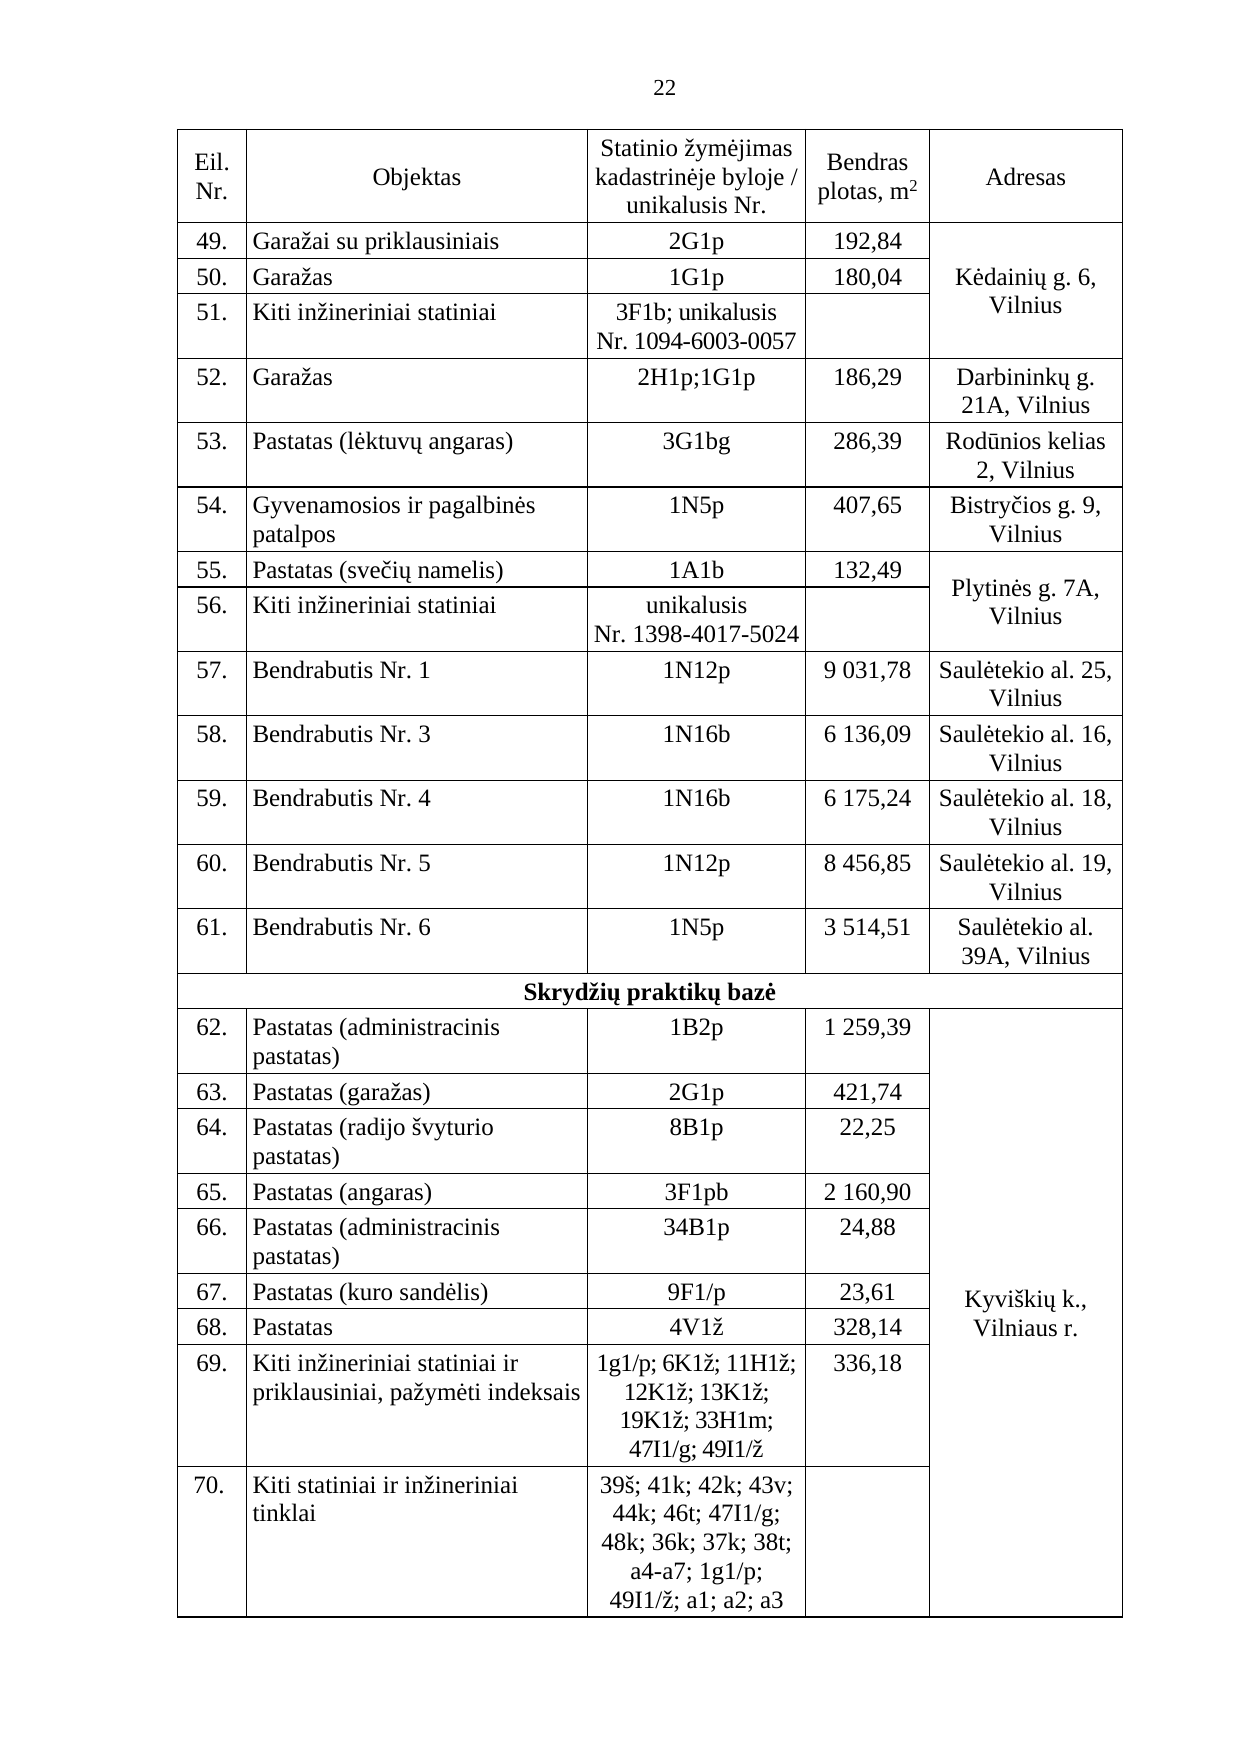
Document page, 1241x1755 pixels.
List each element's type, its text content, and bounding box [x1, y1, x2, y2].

table_cell 328,14 [806, 1309, 929, 1344]
table_header Statinio žymėjimas kadastrinėje byloje / unikalusis Nr. [588, 130, 805, 222]
table_cell 4V1ž [588, 1309, 805, 1344]
table_cell 2H1p;1G1p [588, 359, 805, 422]
table_cell [806, 588, 929, 651]
table_cell 6 175,24 [806, 781, 929, 844]
table_cell 2 160,90 [806, 1174, 929, 1208]
table_cell Saulėtekio al. 19, Vilnius [930, 845, 1122, 908]
table_cell 6 136,09 [806, 716, 929, 779]
table_cell 23,61 [806, 1274, 929, 1308]
table_cell Garažai su priklausiniais [247, 223, 587, 258]
table_cell 1g1/p; 6K1ž; 11H1ž; 12K1ž; 13K1ž; 19K1ž; 33H1m; 47I1/g; 49I1/ž [588, 1345, 805, 1466]
table_cell 66. [178, 1209, 246, 1273]
table_cell 192,84 [806, 223, 929, 258]
table_cell 1B2p [588, 1009, 805, 1073]
table_cell Bendrabutis Nr. 6 [247, 909, 587, 973]
table_cell 1N16b [588, 716, 805, 779]
table_cell 59. [178, 781, 246, 844]
table_cell Saulėtekio al. 39A, Vilnius [930, 909, 1122, 973]
table_cell 9F1/p [588, 1274, 805, 1308]
table_cell 53. [178, 423, 246, 486]
table_cell 67. [178, 1274, 246, 1308]
table_cell 8 456,85 [806, 845, 929, 908]
table_cell 2G1p [588, 1074, 805, 1108]
table_cell 421,74 [806, 1074, 929, 1108]
table_cell 1A1b [588, 552, 805, 586]
table_cell 1 259,39 [806, 1009, 929, 1073]
table_cell 70. [178, 1467, 246, 1616]
table_cell Garažas [247, 359, 587, 422]
table_cell 34B1p [588, 1209, 805, 1273]
table_cell 58. [178, 716, 246, 779]
table_cell Saulėtekio al. 25, Vilnius [930, 652, 1122, 715]
table_cell Bendrabutis Nr. 4 [247, 781, 587, 844]
table_cell Kyviškių k., Vilniaus r. [930, 1009, 1122, 1616]
table_header Adresas [930, 130, 1122, 222]
table_cell Pastatas (svečių namelis) [247, 552, 587, 586]
table_cell Gyvenamosios ir pagalbinės patalpos [247, 488, 587, 551]
table_cell 1N12p [588, 845, 805, 908]
table_cell 3F1pb [588, 1174, 805, 1208]
table_cell 52. [178, 359, 246, 422]
table_cell Saulėtekio al. 18, Vilnius [930, 781, 1122, 844]
table_header Eil. Nr. [178, 130, 246, 222]
table_cell 56. [178, 588, 246, 651]
table_cell unikalusis Nr. 1398-4017-5024 [588, 588, 805, 651]
table_cell 1G1p [588, 259, 805, 293]
table_cell Bendrabutis Nr. 5 [247, 845, 587, 908]
table_cell Garažas [247, 259, 587, 293]
table_cell Pastatas (garažas) [247, 1074, 587, 1108]
table_cell 132,49 [806, 552, 929, 586]
table_cell 3G1bg [588, 423, 805, 486]
table_cell 54. [178, 488, 246, 551]
table_cell 9 031,78 [806, 652, 929, 715]
table_cell 39š; 41k; 42k; 43v; 44k; 46t; 47I1/g; 48k; 36k; 37k; 38t; a4-a7; 1g1/p; 49I1/ž; a1; a2; a3 [588, 1467, 805, 1616]
table_header Bendras plotas, m2 [806, 130, 929, 222]
table_cell 69. [178, 1345, 246, 1466]
table_cell 50. [178, 259, 246, 293]
table_cell 8B1p [588, 1109, 805, 1173]
table_cell 24,88 [806, 1209, 929, 1273]
table_cell [806, 294, 929, 358]
table_cell [806, 1467, 929, 1616]
table_cell Pastatas (kuro sandėlis) [247, 1274, 587, 1308]
table_cell Bendrabutis Nr. 3 [247, 716, 587, 779]
table_cell 51. [178, 294, 246, 358]
table_cell 407,65 [806, 488, 929, 551]
table_cell 60. [178, 845, 246, 908]
table_cell Kiti inžineriniai statiniai ir priklausiniai, pažymėti indeksais [247, 1345, 587, 1466]
table_cell Kiti inžineriniai statiniai [247, 294, 587, 358]
table_cell 55. [178, 552, 246, 586]
table_cell 286,39 [806, 423, 929, 486]
table_cell Kėdainių g. 6, Vilnius [930, 223, 1122, 358]
table_cell 1N5p [588, 488, 805, 551]
table_cell Pastatas (angaras) [247, 1174, 587, 1208]
table_cell Pastatas (administracinis pastatas) [247, 1009, 587, 1073]
table_cell 1N5p [588, 909, 805, 973]
table_cell 186,29 [806, 359, 929, 422]
table_cell 65. [178, 1174, 246, 1208]
table_cell 64. [178, 1109, 246, 1173]
table_cell Bendrabutis Nr. 1 [247, 652, 587, 715]
table_cell 1N16b [588, 781, 805, 844]
table_cell 336,18 [806, 1345, 929, 1466]
table_cell 68. [178, 1309, 246, 1344]
table_cell Plytinės g. 7A, Vilnius [930, 552, 1122, 651]
table_cell Bistryčios g. 9, Vilnius [930, 488, 1122, 551]
table_cell 3 514,51 [806, 909, 929, 973]
table_cell Kiti inžineriniai statiniai [247, 588, 587, 651]
table_cell 61. [178, 909, 246, 973]
table_cell 62. [178, 1009, 246, 1073]
table_cell Pastatas (lėktuvų angaras) [247, 423, 587, 486]
table_cell Pastatas (radijo švyturio pastatas) [247, 1109, 587, 1173]
table_cell Kiti statiniai ir inžineriniai tinklai [247, 1467, 587, 1616]
table_cell 180,04 [806, 259, 929, 293]
table_cell 22,25 [806, 1109, 929, 1173]
table_cell 2G1p [588, 223, 805, 258]
table_header Objektas [247, 130, 587, 222]
table_cell Pastatas (administracinis pastatas) [247, 1209, 587, 1273]
table_cell 63. [178, 1074, 246, 1108]
table_cell 57. [178, 652, 246, 715]
table_cell 1N12p [588, 652, 805, 715]
table_cell 49. [178, 223, 246, 258]
table_cell Pastatas [247, 1309, 587, 1344]
table_cell Darbininkų g. 21A, Vilnius [930, 359, 1122, 422]
table_cell Skrydžių praktikų bazė [178, 974, 1122, 1008]
table_cell 3F1b; unikalusis Nr. 1094-6003-0057 [588, 294, 805, 358]
table_cell Saulėtekio al. 16, Vilnius [930, 716, 1122, 779]
table_cell Rodūnios kelias 2, Vilnius [930, 423, 1122, 486]
